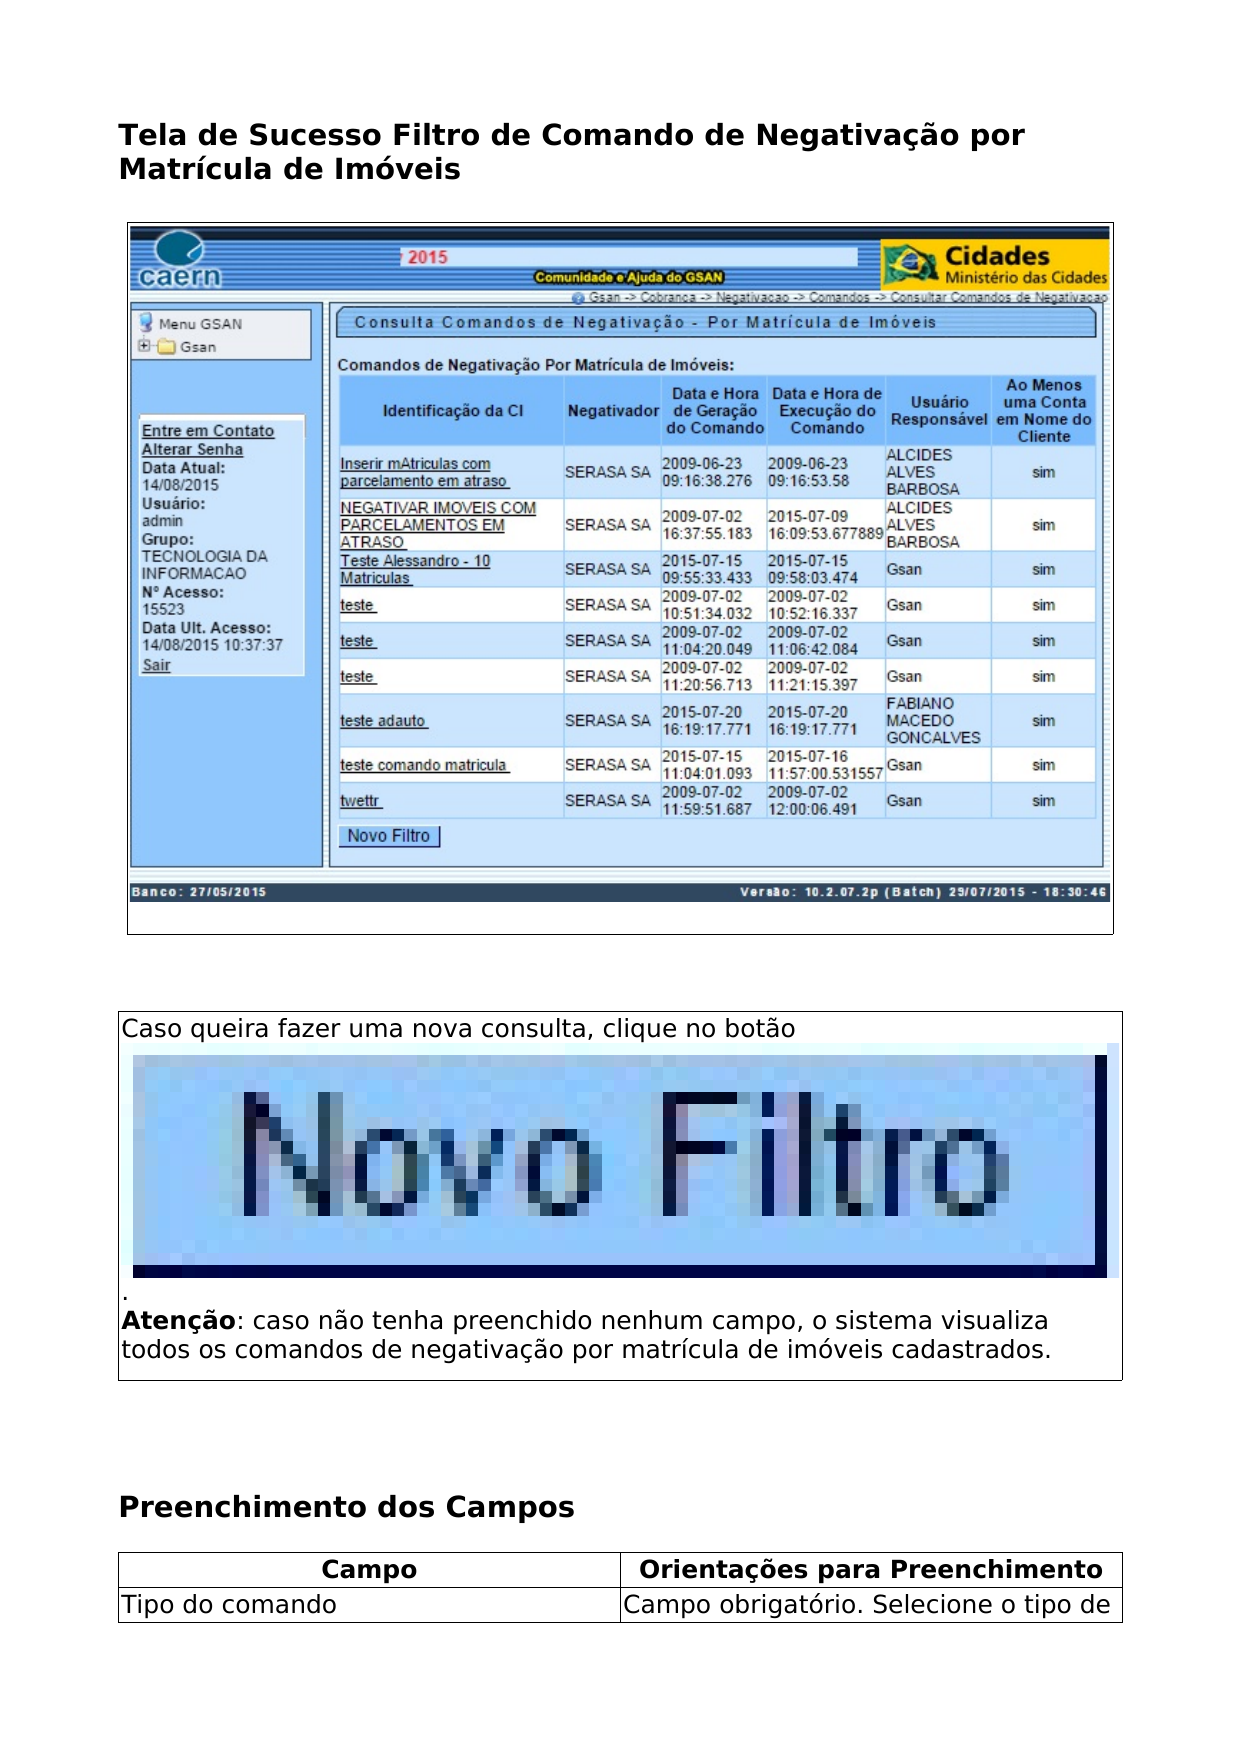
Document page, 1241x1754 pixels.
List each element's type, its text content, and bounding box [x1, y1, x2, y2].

subtitle Preenchimento dos Campos [118, 1491, 1122, 1525]
picture [121, 1043, 1120, 1278]
table_header [128, 223, 1113, 934]
table_cell Tipo do comando [119, 1588, 620, 1622]
table_cell Campo obrigatório. Selecione o tipo de [621, 1588, 1122, 1622]
table_header Campo [119, 1553, 620, 1587]
subtitle Tela de Sucesso Filtro de Comando de Negativação por Matrícula de Imóveis [118, 118, 1122, 186]
table_header Orientações para Preenchimento [621, 1553, 1122, 1587]
picture [129, 225, 1111, 902]
table_header Caso queira fazer uma nova consulta, clique no botão . Atenção: caso não tenha preenchido nenhum campo, o sistema visualiza todos os comandos de negativação por matrícula de imóveis cadastrados. [119, 1012, 1122, 1380]
